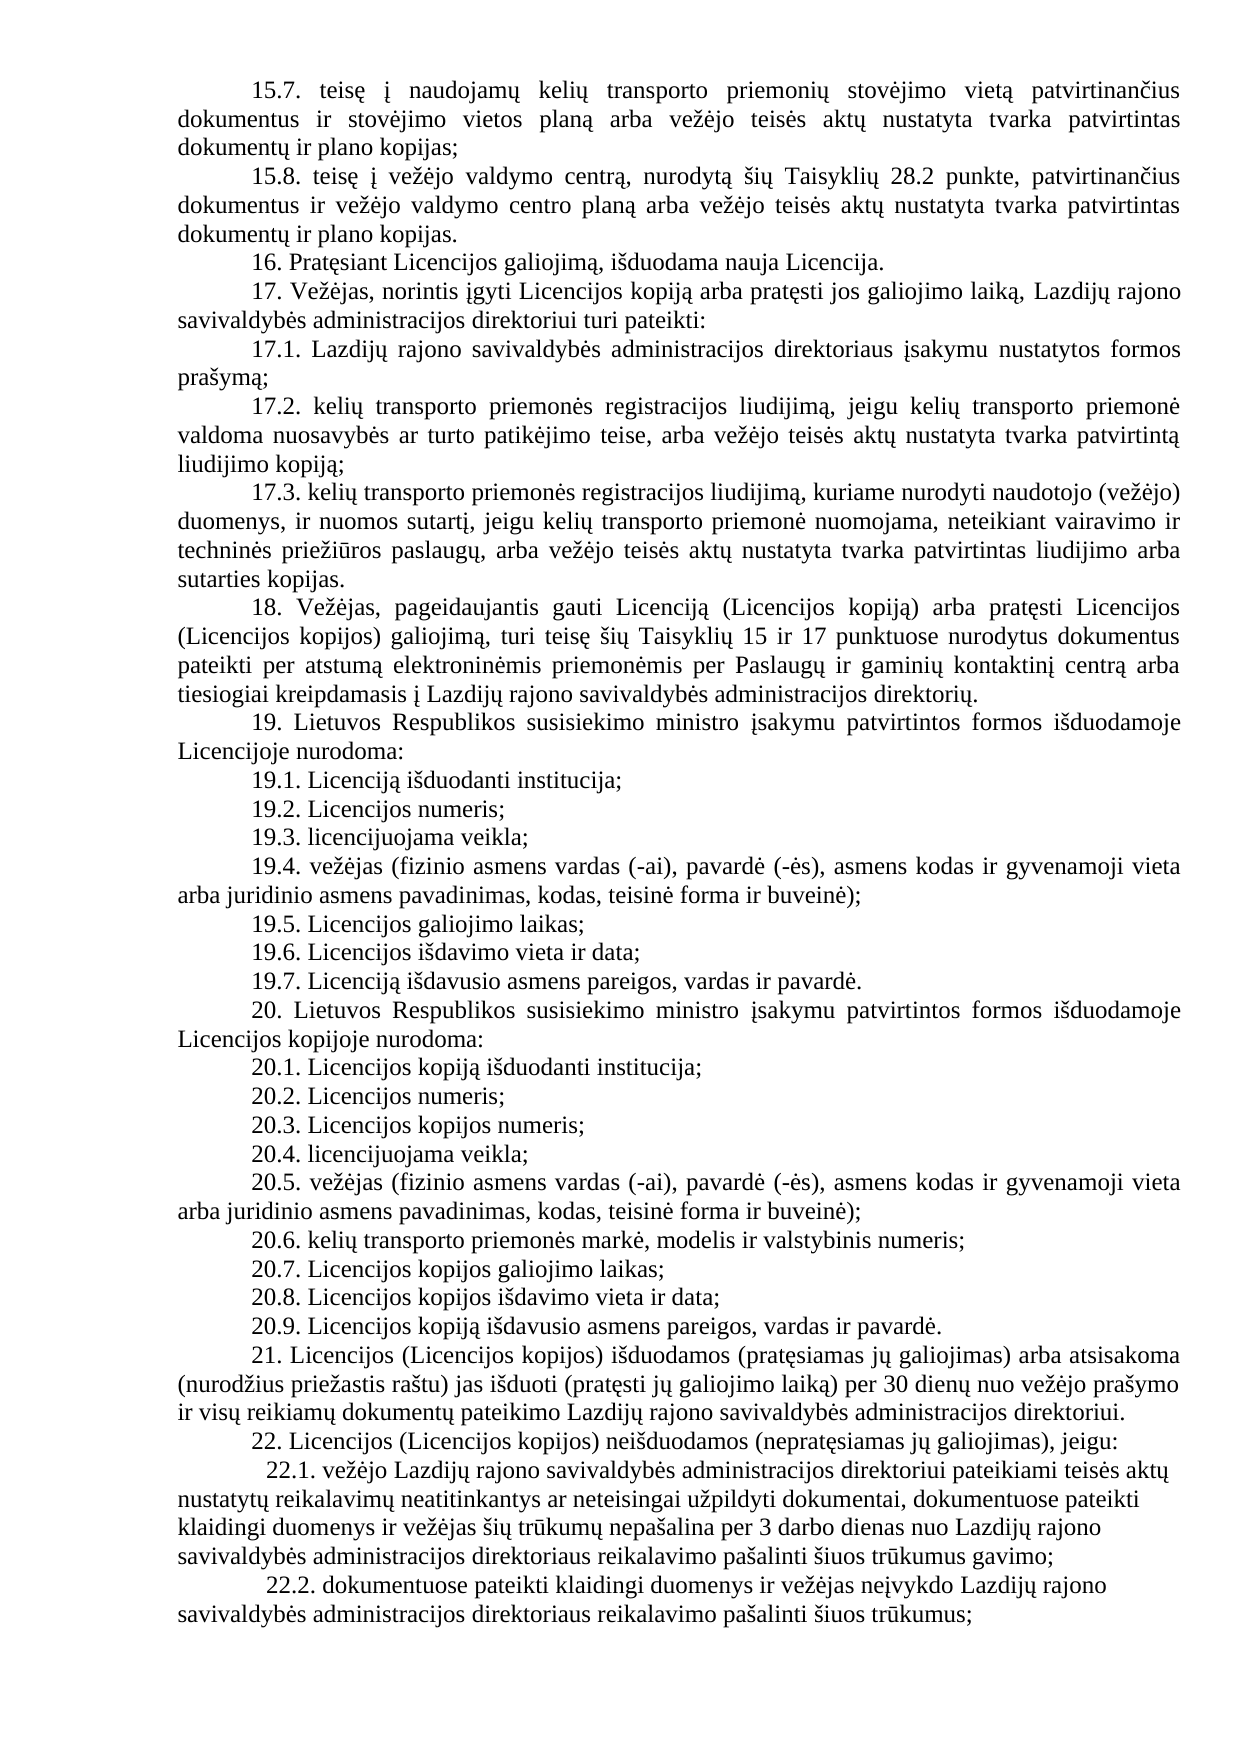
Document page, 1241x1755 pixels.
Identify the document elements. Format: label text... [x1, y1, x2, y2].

text 17.1. Lazdijų rajono savivaldybės administracijos direktoriaus įsakymu nustatytos formos prašymą; [177, 334, 1181, 391]
text 20.9. Licencijos kopiją išdavusio asmens pareigos, vardas ir pavardė. [177, 1311, 1181, 1340]
text 19. Lietuvos Respublikos susisiekimo ministro įsakymu patvirtintos formos išduodamoje Licencijoje nurodoma: [177, 707, 1181, 765]
text 22. Licencijos (Licencijos kopijos) neišduodamos (nepratęsiamas jų galiojimas), jeigu: [177, 1426, 1181, 1455]
text 20.1. Licencijos kopiją išduodanti institucija; [177, 1052, 1181, 1081]
text 20.6. kelių transporto priemonės markė, modelis ir valstybinis numeris; [177, 1225, 1181, 1254]
text 19.1. Licenciją išduodanti institucija; [177, 765, 1181, 794]
text 20.2. Licencijos numeris; [177, 1081, 1181, 1110]
text 19.4. vežėjas (fizinio asmens vardas (-ai), pavardė (-ės), asmens kodas ir gyvenamoji vieta arba juridinio asmens pavadinimas, kodas, teisinė forma ir buveinė); [177, 851, 1181, 909]
text 19.6. Licencijos išdavimo vieta ir data; [177, 937, 1181, 966]
text 19.2. Licencijos numeris; [177, 794, 1181, 822]
text 19.7. Licenciją išdavusio asmens pareigos, vardas ir pavardė. [177, 966, 1181, 995]
text 20.4. licencijuojama veikla; [177, 1139, 1181, 1167]
text 20.8. Licencijos kopijos išdavimo vieta ir data; [177, 1282, 1181, 1311]
text 18. Vežėjas, pageidaujantis gauti Licenciją (Licencijos kopiją) arba pratęsti Licencijos (Licencijos kopijos) galiojimą, turi teisę šių Taisyklių 15 ir 17 punktuose nurodytus dokumentus pateikti per atstumą elektroninėmis priemonėmis per Paslaugų ir gaminių kontaktinį centrą arba tiesiogiai kreipdamasis į Lazdijų rajono savivaldybės administracijos direktorių. [177, 592, 1181, 707]
text 19.5. Licencijos galiojimo laikas; [177, 909, 1181, 937]
text 20.5. vežėjas (fizinio asmens vardas (-ai), pavardė (-ės), asmens kodas ir gyvenamoji vieta arba juridinio asmens pavadinimas, kodas, teisinė forma ir buveinė); [177, 1167, 1181, 1225]
text 20. Lietuvos Respublikos susisiekimo ministro įsakymu patvirtintos formos išduodamoje Licencijos kopijoje nurodoma: [177, 995, 1181, 1052]
text 15.8. teisę į vežėjo valdymo centrą, nurodytą šių Taisyklių 28.2 punkte, patvirtinančius dokumentus ir vežėjo valdymo centro planą arba vežėjo teisės aktų nustatyta tvarka patvirtintas dokumentų ir plano kopijas. [177, 161, 1181, 247]
text 16. Pratęsiant Licencijos galiojimą, išduodama nauja Licencija. [177, 247, 1181, 276]
text 20.3. Licencijos kopijos numeris; [177, 1110, 1181, 1139]
text 15.7. teisę į naudojamų kelių transporto priemonių stovėjimo vietą patvirtinančius dokumentus ir stovėjimo vietos planą arba vežėjo teisės aktų nustatyta tvarka patvirtintas dokumentų ir plano kopijas; [177, 75, 1181, 161]
text 19.3. licencijuojama veikla; [177, 822, 1181, 851]
text 22.2. dokumentuose pateikti klaidingi duomenys ir vežėjas neįvykdo Lazdijų rajono savivaldybės administracijos direktoriaus reikalavimo pašalinti šiuos trūkumus; [177, 1570, 1181, 1627]
text 17.2. kelių transporto priemonės registracijos liudijimą, jeigu kelių transporto priemonė valdoma nuosavybės ar turto patikėjimo teise, arba vežėjo teisės aktų nustatyta tvarka patvirtintą liudijimo kopiją; [177, 391, 1181, 477]
text 17. Vežėjas, norintis įgyti Licencijos kopiją arba pratęsti jos galiojimo laiką, Lazdijų rajono savivaldybės administracijos direktoriui turi pateikti: [177, 276, 1181, 334]
text 22.1. vežėjo Lazdijų rajono savivaldybės administracijos direktoriui pateikiami teisės aktų nustatytų reikalavimų neatitinkantys ar neteisingai užpildyti dokumentai, dokumentuose pateikti klaidingi duomenys ir vežėjas šių trūkumų nepašalina per 3 darbo dienas nuo Lazdijų rajono savivaldybės administracijos direktoriaus reikalavimo pašalinti šiuos trūkumus gavimo; [177, 1455, 1181, 1570]
text 17.3. kelių transporto priemonės registracijos liudijimą, kuriame nurodyti naudotojo (vežėjo) duomenys, ir nuomos sutartį, jeigu kelių transporto priemonė nuomojama, neteikiant vairavimo ir techninės priežiūros paslaugų, arba vežėjo teisės aktų nustatyta tvarka patvirtintas liudijimo arba sutarties kopijas. [177, 477, 1181, 592]
text 21. Licencijos (Licencijos kopijos) išduodamos (pratęsiamas jų galiojimas) arba atsisakoma (nurodžius priežastis raštu) jas išduoti (pratęsti jų galiojimo laiką) per 30 dienų nuo vežėjo prašymo ir visų reikiamų dokumentų pateikimo Lazdijų rajono savivaldybės administracijos direktoriui. [177, 1340, 1181, 1426]
text 20.7. Licencijos kopijos galiojimo laikas; [177, 1254, 1181, 1282]
